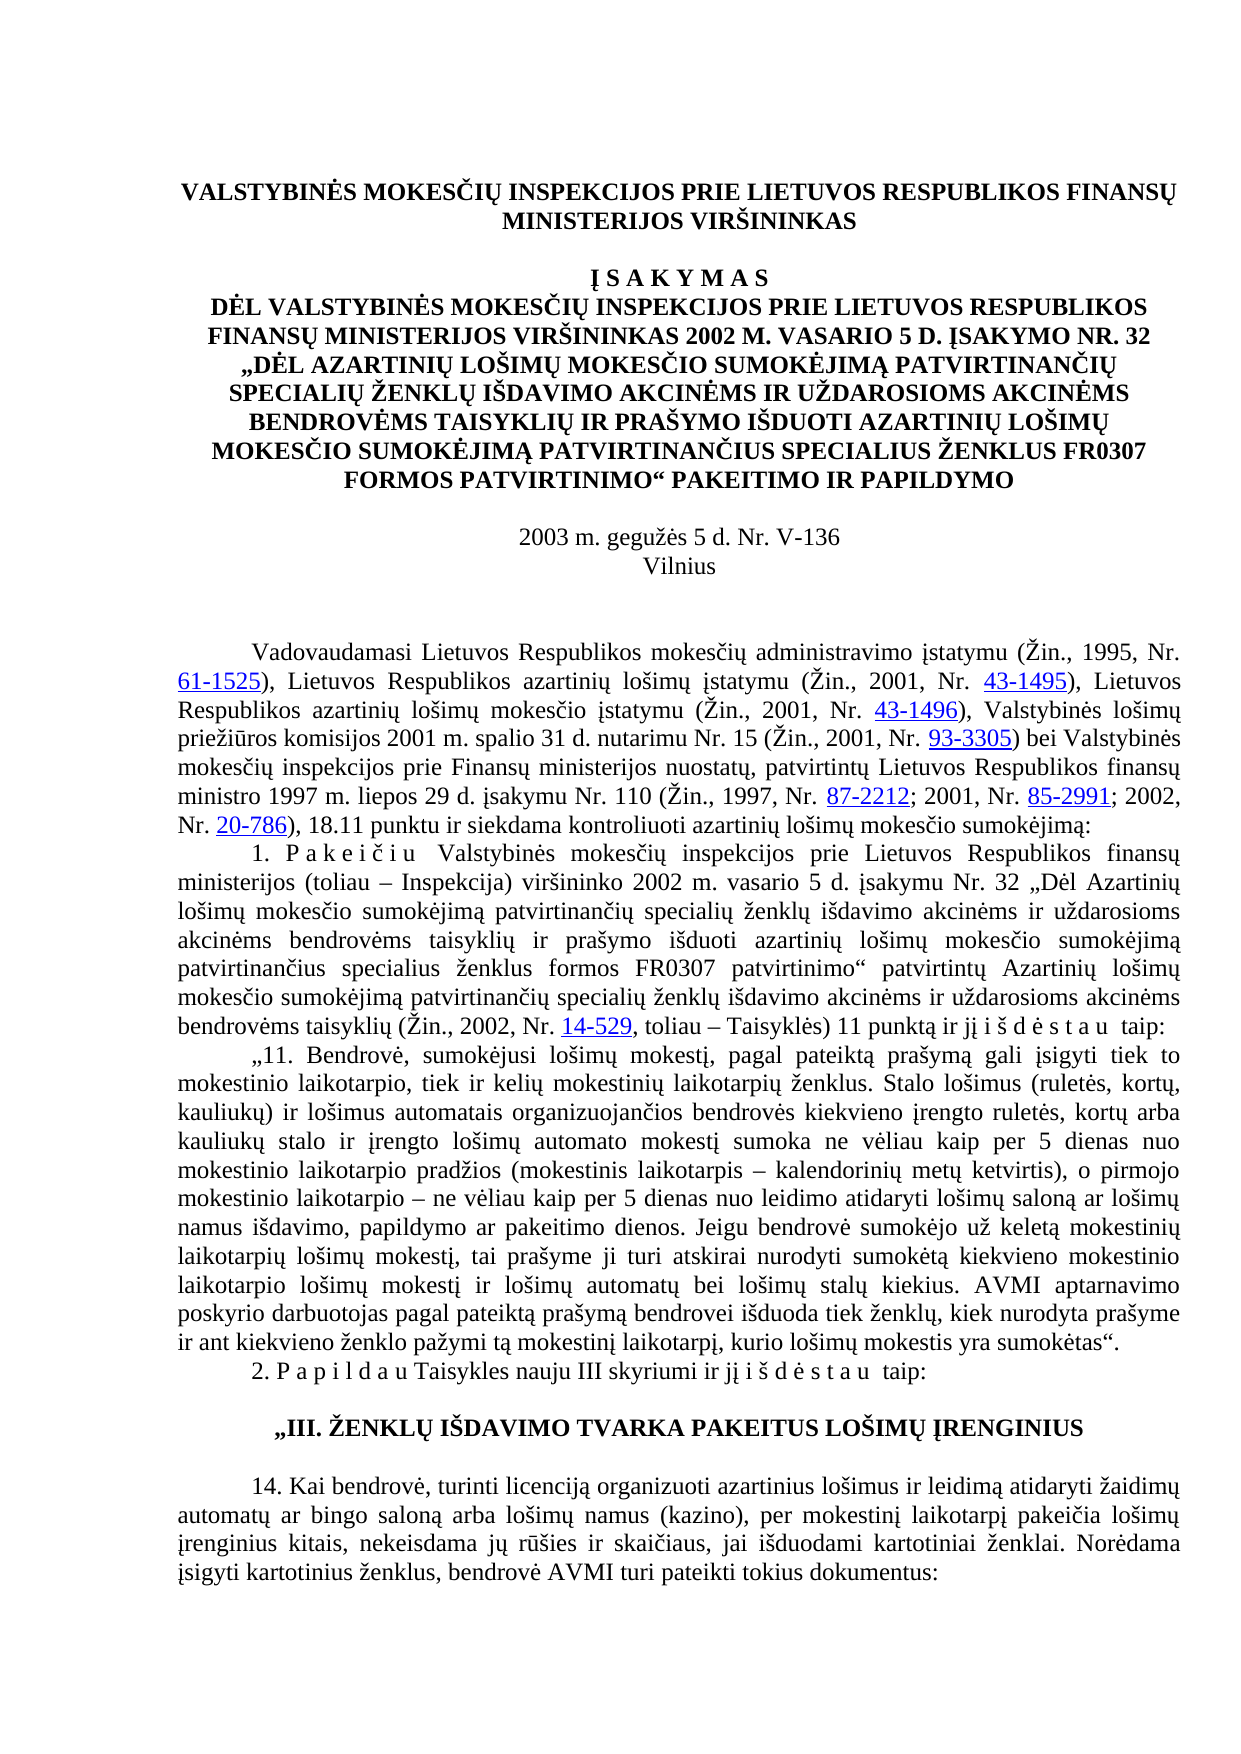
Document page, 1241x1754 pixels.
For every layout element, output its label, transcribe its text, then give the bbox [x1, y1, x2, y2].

text DĖL VALSTYBINĖS MOKESČIŲ INSPEKCIJOS PRIE LIETUVOS RESPUBLIKOS FINANSŲ MINISTERIJOS VIRŠININKAS 2002 M. VASARIO 5 D. ĮSAKYMO NR. 32 „DĖL AZARTINIŲ LOŠIMŲ MOKESČIO SUMOKĖJIMĄ PATVIRTINANČIŲ SPECIALIŲ ŽENKLŲ IŠDAVIMO AKCINĖMS IR UŽDAROSIOMS AKCINĖMS BENDROVĖMS TAISYKLIŲ IR PRAŠYMO IŠDUOTI AZARTINIŲ LOŠIMŲ MOKESČIO SUMOKĖJIMĄ PATVIRTINANČIUS SPECIALIUS ŽENKLUS FR0307 FORMOS PATVIRTINIMO“ PAKEITIMO IR PAPILDYMO [177, 292, 1181, 493]
text 2. Papildau Taisykles nauju III skyriumi ir jį išdėstau taip: [177, 1356, 1181, 1385]
text Į S A K Y M A S [177, 263, 1181, 292]
text 2003 m. gegužės 5 d. Nr. V-136 [177, 522, 1181, 551]
text Vilnius [177, 551, 1181, 580]
text 1. Pakeičiu Valstybinės mokesčių inspekcijos prie Lietuvos Respublikos finansų ministerijos (toliau – Inspekcija) viršininko 2002 m. vasario 5 d. įsakymu Nr. 32 „Dėl Azartinių lošimų mokesčio sumokėjimą patvirtinančių specialių ženklų išdavimo akcinėms ir uždarosioms akcinėms bendrovėms taisyklių ir prašymo išduoti azartinių lošimų mokesčio sumokėjimą patvirtinančius specialius ženklus formos FR0307 patvirtinimo“ patvirtintų Azartinių lošimų mokesčio sumokėjimą patvirtinančių specialių ženklų išdavimo akcinėms ir uždarosioms akcinėms bendrovėms taisyklių (Žin., 2002, Nr. 14-529, toliau – Taisyklės) 11 punktą ir jį išdėstau taip: [177, 838, 1181, 1040]
text VALSTYBINĖS MOKESČIŲ INSPEKCIJOS PRIE LIETUVOS RESPUBLIKOS FINANSŲ MINISTERIJOS VIRŠININKAS [177, 177, 1181, 235]
text „11. Bendrovė, sumokėjusi lošimų mokestį, pagal pateiktą prašymą gali įsigyti tiek to mokestinio laikotarpio, tiek ir kelių mokestinių laikotarpių ženklus. Stalo lošimus (ruletės, kortų, kauliukų) ir lošimus automatais organizuojančios bendrovės kiekvieno įrengto ruletės, kortų arba kauliukų stalo ir įrengto lošimų automato mokestį sumoka ne vėliau kaip per 5 dienas nuo mokestinio laikotarpio pradžios (mokestinis laikotarpis – kalendorinių metų ketvirtis), o pirmojo mokestinio laikotarpio – ne vėliau kaip per 5 dienas nuo leidimo atidaryti lošimų saloną ar lošimų namus išdavimo, papildymo ar pakeitimo dienos. Jeigu bendrovė sumokėjo už keletą mokestinių laikotarpių lošimų mokestį, tai prašyme ji turi atskirai nurodyti sumokėtą kiekvieno mokestinio laikotarpio lošimų mokestį ir lošimų automatų bei lošimų stalų kiekius. AVMI aptarnavimo poskyrio darbuotojas pagal pateiktą prašymą bendrovei išduoda tiek ženklų, kiek nurodyta prašyme ir ant kiekvieno ženklo pažymi tą mokestinį laikotarpį, kurio lošimų mokestis yra sumokėtas“. [177, 1040, 1181, 1356]
text Vadovaudamasi Lietuvos Respublikos mokesčių administravimo įstatymu (Žin., 1995, Nr. 61-1525), Lietuvos Respublikos azartinių lošimų įstatymu (Žin., 2001, Nr. 43-1495), Lietuvos Respublikos azartinių lošimų mokesčio įstatymu (Žin., 2001, Nr. 43-1496), Valstybinės lošimų priežiūros komisijos 2001 m. spalio 31 d. nutarimu Nr. 15 (Žin., 2001, Nr. 93-3305) bei Valstybinės mokesčių inspekcijos prie Finansų ministerijos nuostatų, patvirtintų Lietuvos Respublikos finansų ministro 1997 m. liepos 29 d. įsakymu Nr. 110 (Žin., 1997, Nr. 87-2212; 2001, Nr. 85-2991; 2002, Nr. 20-786), 18.11 punktu ir siekdama kontroliuoti azartinių lošimų mokesčio sumokėjimą: [177, 637, 1181, 838]
text „III. ŽENKLŲ IŠDAVIMO TVARKA PAKEITUS LOŠIMŲ ĮRENGINIUS [177, 1413, 1181, 1442]
text 14. Kai bendrovė, turinti licenciją organizuoti azartinius lošimus ir leidimą atidaryti žaidimų automatų ar bingo saloną arba lošimų namus (kazino), per mokestinį laikotarpį pakeičia lošimų įrenginius kitais, nekeisdama jų rūšies ir skaičiaus, jai išduodami kartotiniai ženklai. Norėdama įsigyti kartotinius ženklus, bendrovė AVMI turi pateikti tokius dokumentus: [177, 1471, 1181, 1586]
